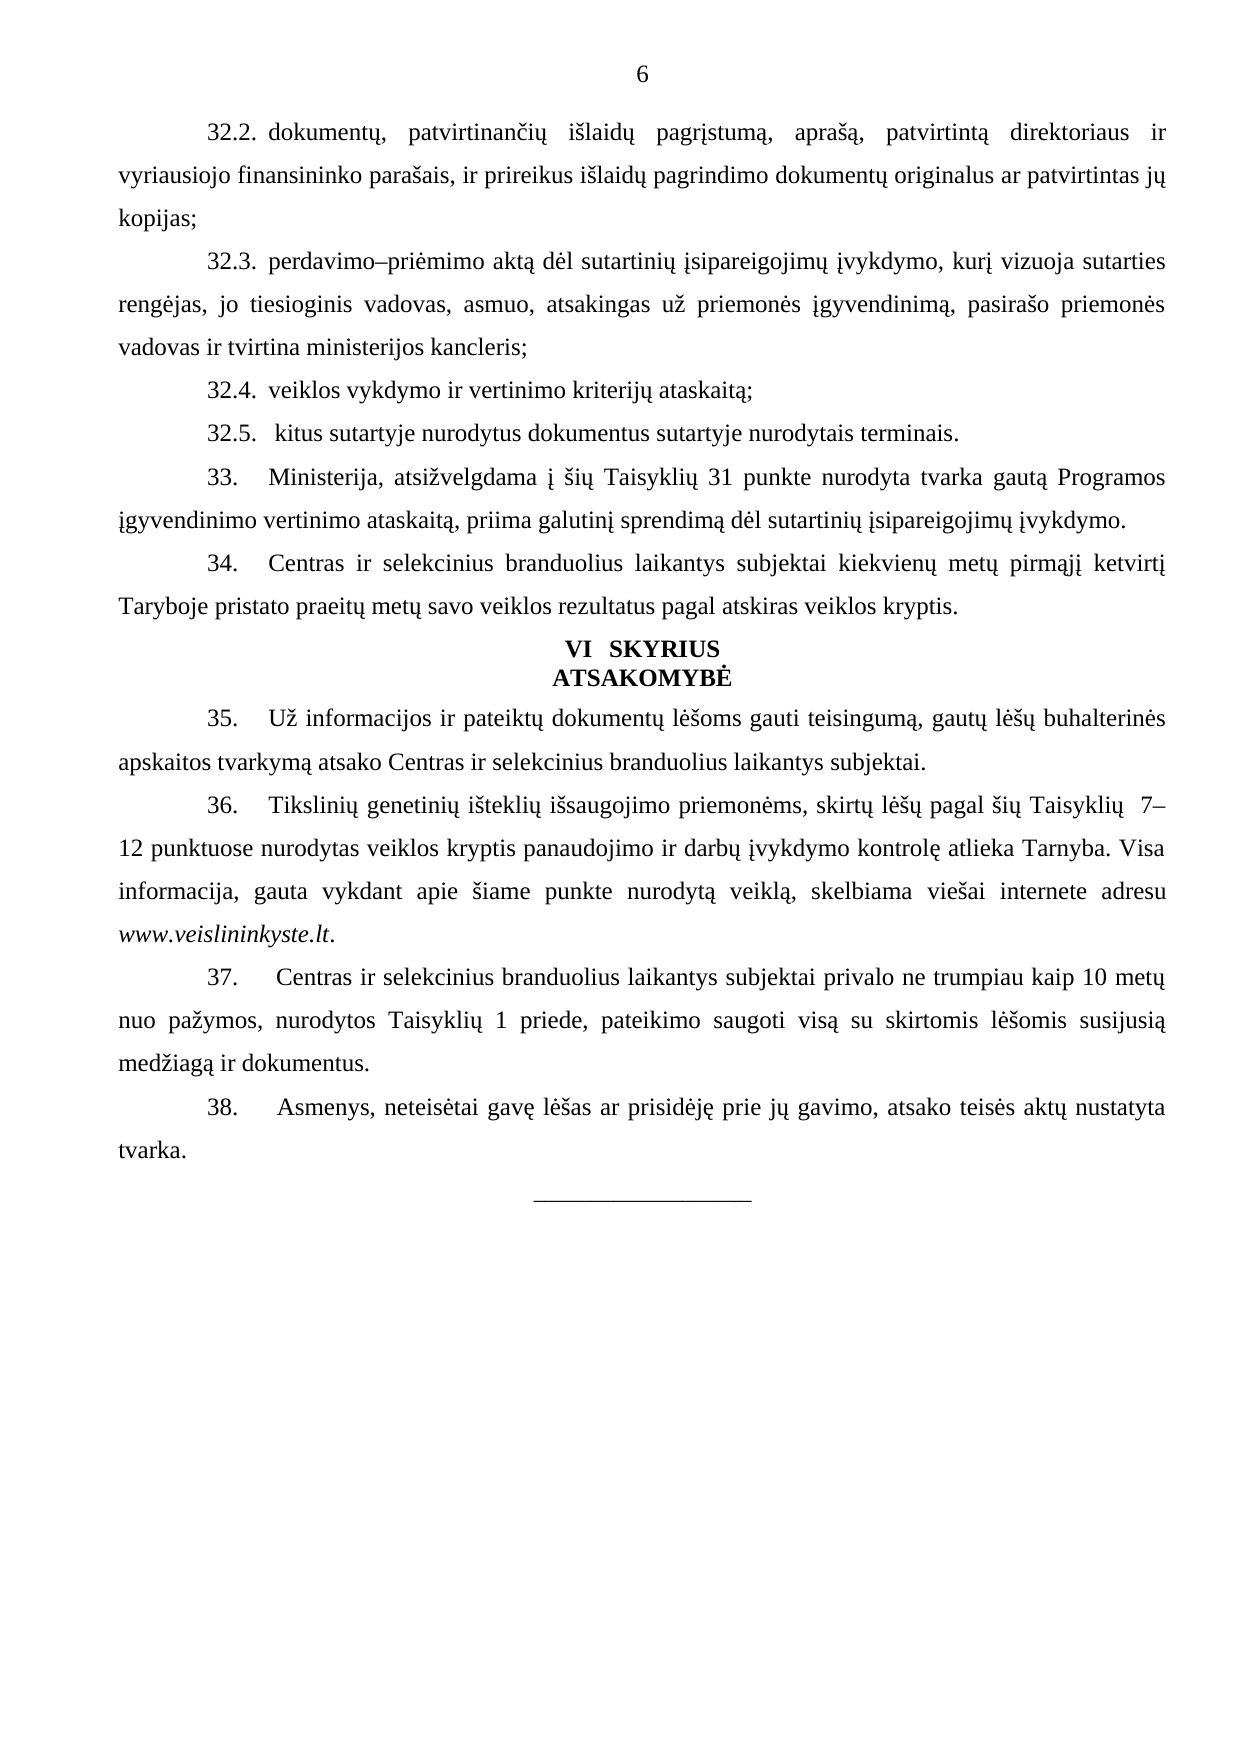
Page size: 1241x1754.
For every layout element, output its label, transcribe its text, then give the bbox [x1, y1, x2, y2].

text 32.3. perdavimo–priėmimo aktą dėl sutartinių įsipareigojimų įvykdymo, kurį vizuoja sutarties rengėjas, jo tiesioginis vadovas, asmuo, atsakingas už priemonės įgyvendinimą, pasirašo priemonės vadovas ir tvirtina ministerijos kancleris; [118, 246, 1167, 361]
text ATSAKOMYBĖ [118, 663, 1167, 692]
text ___________________ [118, 1178, 1167, 1204]
text 32.2. dokumentų, patvirtinančių išlaidų pagrįstumą, aprašą, patvirtintą direktoriaus ir vyriausiojo finansininko parašais, ir prireikus išlaidų pagrindimo dokumentų originalus ar patvirtintas jų kopijas; [118, 117, 1167, 232]
text 32.4. veiklos vykdymo ir vertinimo kriterijų ataskaitą; [118, 375, 1167, 404]
text 32.5. kitus sutartyje nurodytus dokumentus sutartyje nurodytais terminais. [118, 418, 1167, 447]
text 38. Asmenys, neteisėtai gavę lėšas ar prisidėję prie jų gavimo, atsako teisės aktų nustatyta tvarka. [118, 1092, 1167, 1163]
text 36. Tikslinių genetinių išteklių išsaugojimo priemonėms, skirtų lėšų pagal šių Taisyklių 7–12 punktuose nurodytas veiklos kryptis panaudojimo ir darbų įvykdymo kontrolę atlieka Tarnyba. Visa informacija, gauta vykdant apie šiame punkte nurodytą veiklą, skelbiama viešai internete adresu www.veislininkyste.lt. [118, 790, 1167, 948]
text 37. Centras ir selekcinius branduolius laikantys subjektai privalo ne trumpiau kaip 10 metų nuo pažymos, nurodytos Taisyklių 1 priede, pateikimo saugoti visą su skirtomis lėšomis susijusią medžiagą ir dokumentus. [118, 962, 1167, 1077]
text VI skyrius [118, 634, 1167, 663]
text 34. Centras ir selekcinius branduolius laikantys subjektai kiekvienų metų pirmąjį ketvirtį Taryboje pristato praeitų metų savo veiklos rezultatus pagal atskiras veiklos kryptis. [118, 548, 1167, 620]
text 33. Ministerija, atsižvelgdama į šių Taisyklių 31 punkte nurodyta tvarka gautą Programos įgyvendinimo vertinimo ataskaitą, priima galutinį sprendimą dėl sutartinių įsipareigojimų įvykdymo. [118, 462, 1167, 533]
text 35. Už informacijos ir pateiktų dokumentų lėšoms gauti teisingumą, gautų lėšų buhalterinės apskaitos tvarkymą atsako Centras ir selekcinius branduolius laikantys subjektai. [118, 703, 1167, 775]
